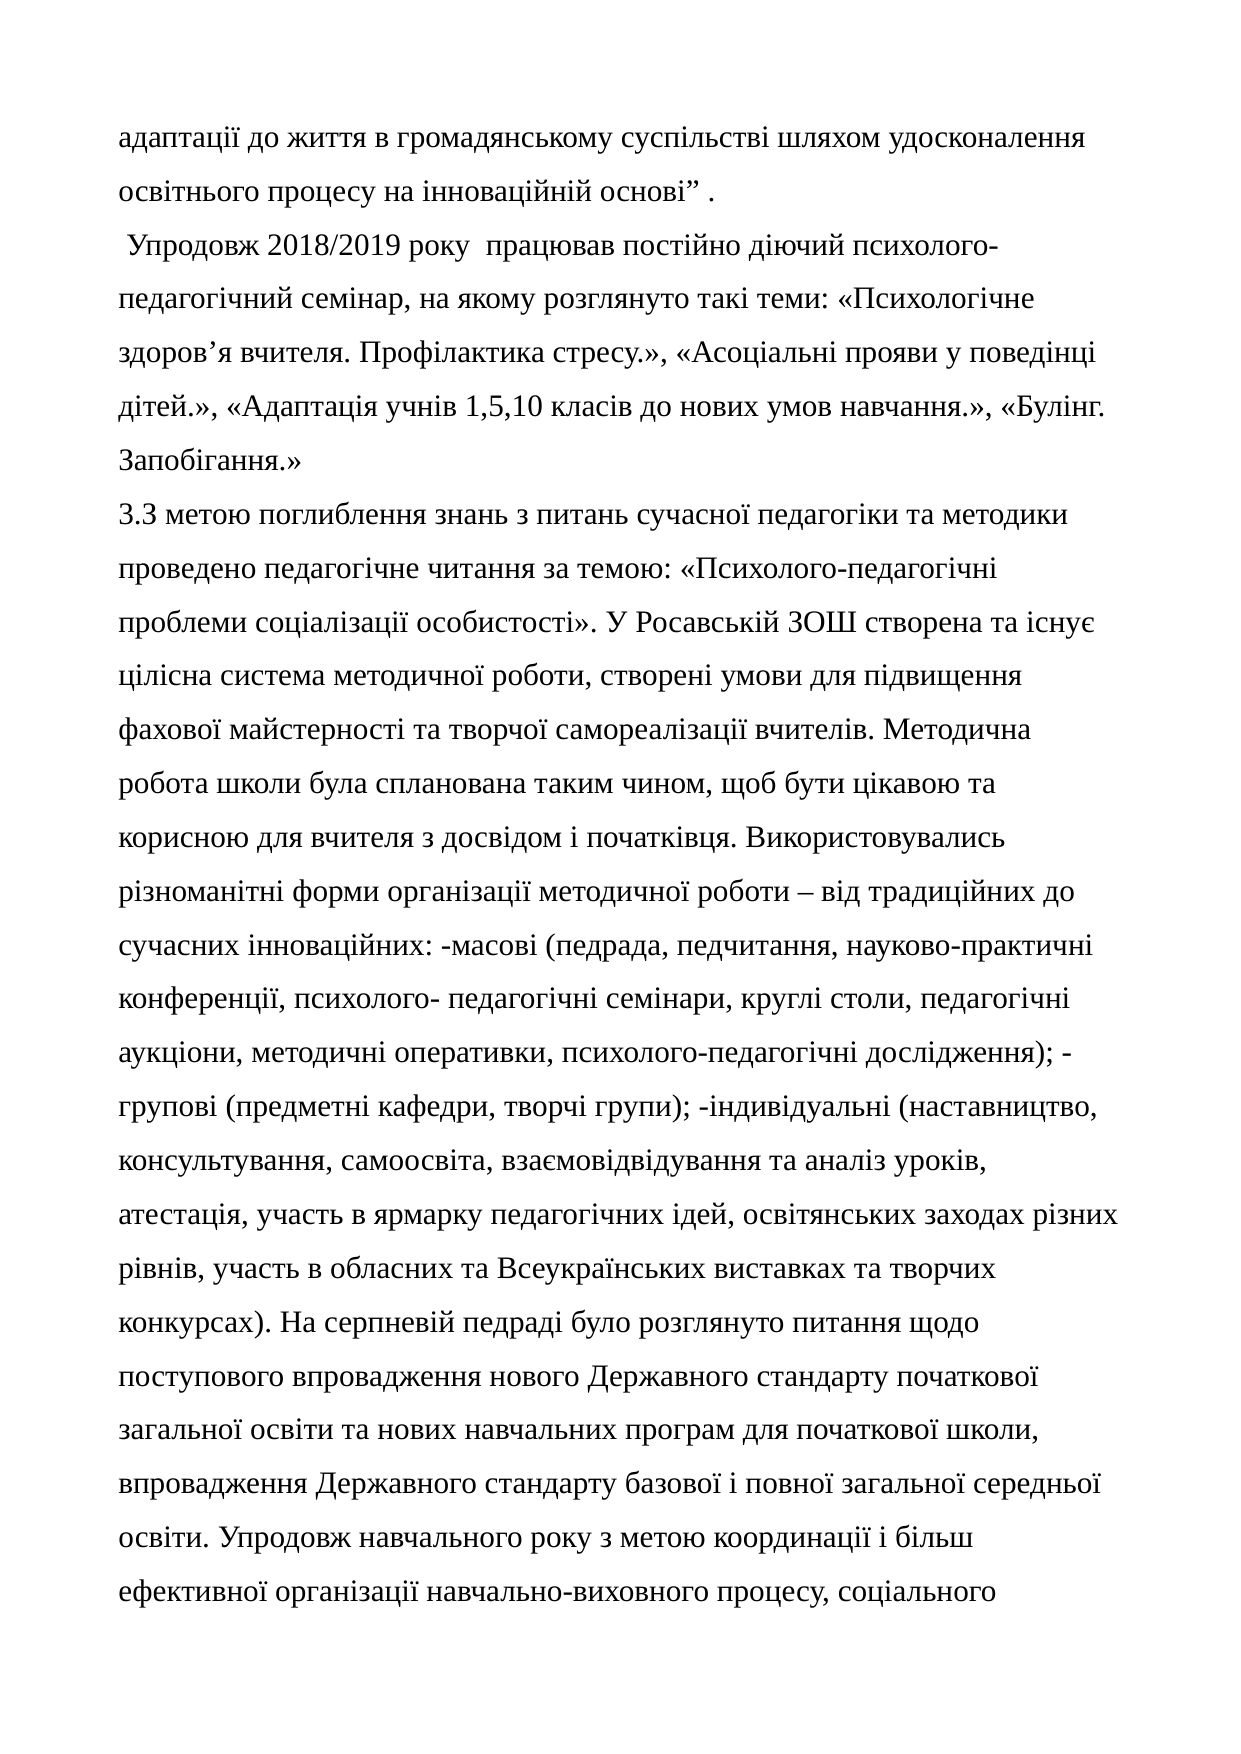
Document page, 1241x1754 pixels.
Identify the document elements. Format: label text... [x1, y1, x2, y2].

text адаптації до життя в громадянському суспільстві шляхом удосконалення освітнього процесу на інноваційній основі” . [118, 118, 1122, 208]
text 3.З метою поглиблення знань з питань сучасної педагогіки та методики проведено педагогічне читання за темою: «Психолого-педагогічні проблеми соціалізації особистості». У Росавській ЗОШ створена та існує цілісна система методичної роботи, створені умови для підвищення фахової майстерності та творчої самореалізації вчителів. Методична робота школи була спланована таким чином, щоб бути цікавою та корисною для вчителя з досвідом і початківця. Використовувались різноманітні форми організації методичної роботи – від традиційних до сучасних інноваційних: -масові (педрада, педчитання, науково-практичні конференції, психолого- педагогічні семінари, круглі столи, педагогічні аукціони, методичні оперативки, психолого-педагогічні дослідження); -групові (предметні кафедри, творчі групи); -індивідуальні (наставництво, консультування, самоосвіта, взаємовідвідування та аналіз уроків, атестація, участь в ярмарку педагогічних ідей, освітянських заходах різних рівнів, участь в обласних та Всеукраїнських виставках та творчих конкурсах). На серпневій педраді було розглянуто питання щодо поступового впровадження нового Державного стандарту початкової загальної освіти та нових навчальних програм для початкової школи, впровадження Державного стандарту базової і повної загальної середньої освіти. Упродовж навчального року з метою координації і більш ефективної організації навчально-виховного процесу, соціального [118, 495, 1122, 1608]
text Упродовж 2018/2019 року працював постійно діючий психолого-педагогічний семінар, на якому розглянуто такі теми: «Психологічне здоров’я вчителя. Профілактика стресу.», «Асоціальні прояви у поведінці дітей.», «Адаптація учнів 1,5,10 класів до нових умов навчання.», «Булінг. Запобігання.» [118, 226, 1122, 477]
